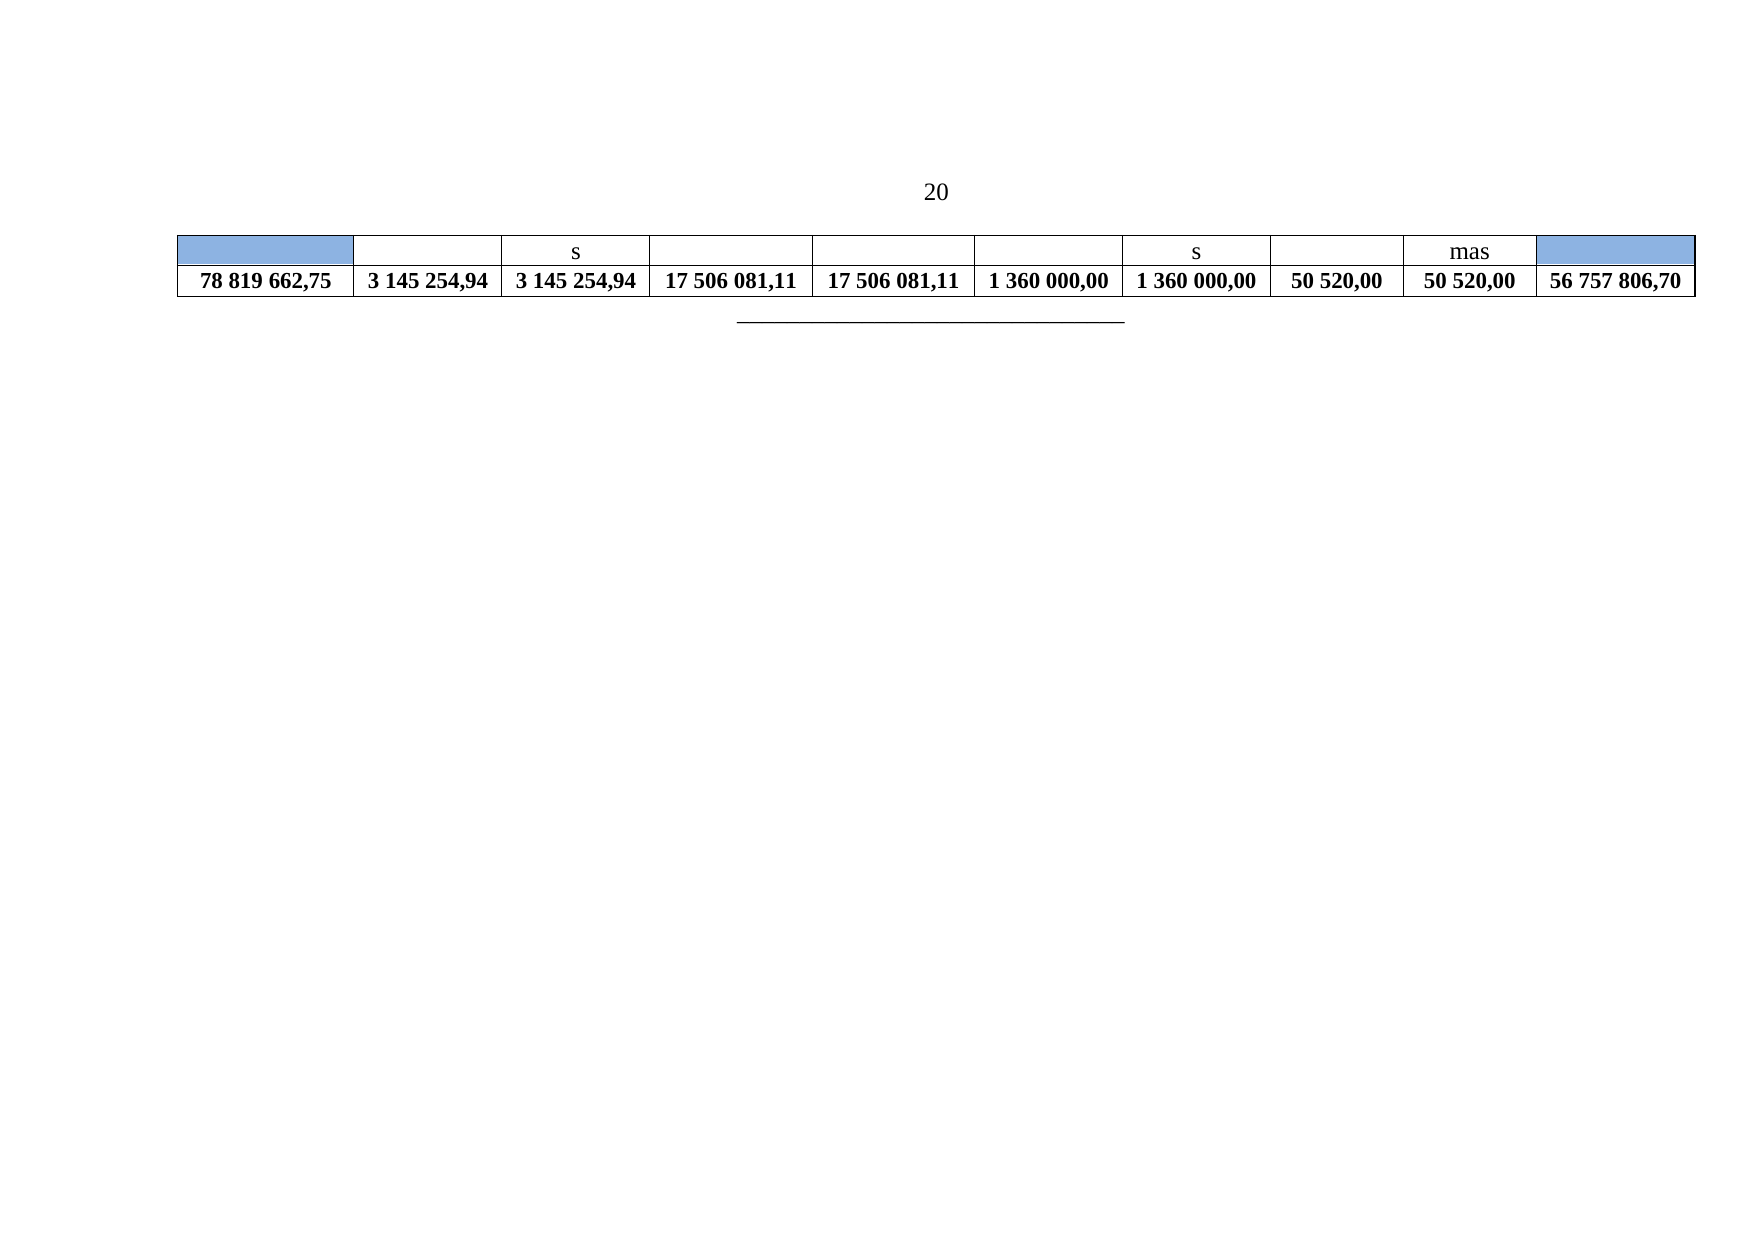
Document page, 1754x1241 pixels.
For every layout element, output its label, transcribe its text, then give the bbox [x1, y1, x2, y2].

table_cell 50 520,00 [1404, 266, 1536, 296]
table_cell 1 360 000,00 [1123, 266, 1270, 296]
table_cell 17 506 081,11 [813, 266, 974, 296]
table_header [178, 236, 353, 264]
table_cell [1271, 236, 1403, 264]
table_cell 56 757 806,70 [1537, 266, 1694, 296]
table_cell 78 819 662,75 [178, 266, 353, 296]
text _______________________________ [177, 297, 1684, 326]
table_cell [354, 236, 501, 264]
table_cell s [1123, 236, 1270, 264]
table_cell 3 145 254,94 [354, 266, 501, 296]
table_cell s [502, 236, 649, 264]
table_cell 1 360 000,00 [975, 266, 1122, 296]
table_cell [650, 236, 812, 264]
table_cell [813, 236, 974, 264]
table_cell 3 145 254,94 [502, 266, 649, 296]
table_header [1537, 236, 1694, 264]
table_cell [975, 236, 1122, 264]
table_cell mas [1404, 236, 1536, 264]
table_cell 50 520,00 [1271, 266, 1403, 296]
table_cell 17 506 081,11 [650, 266, 812, 296]
